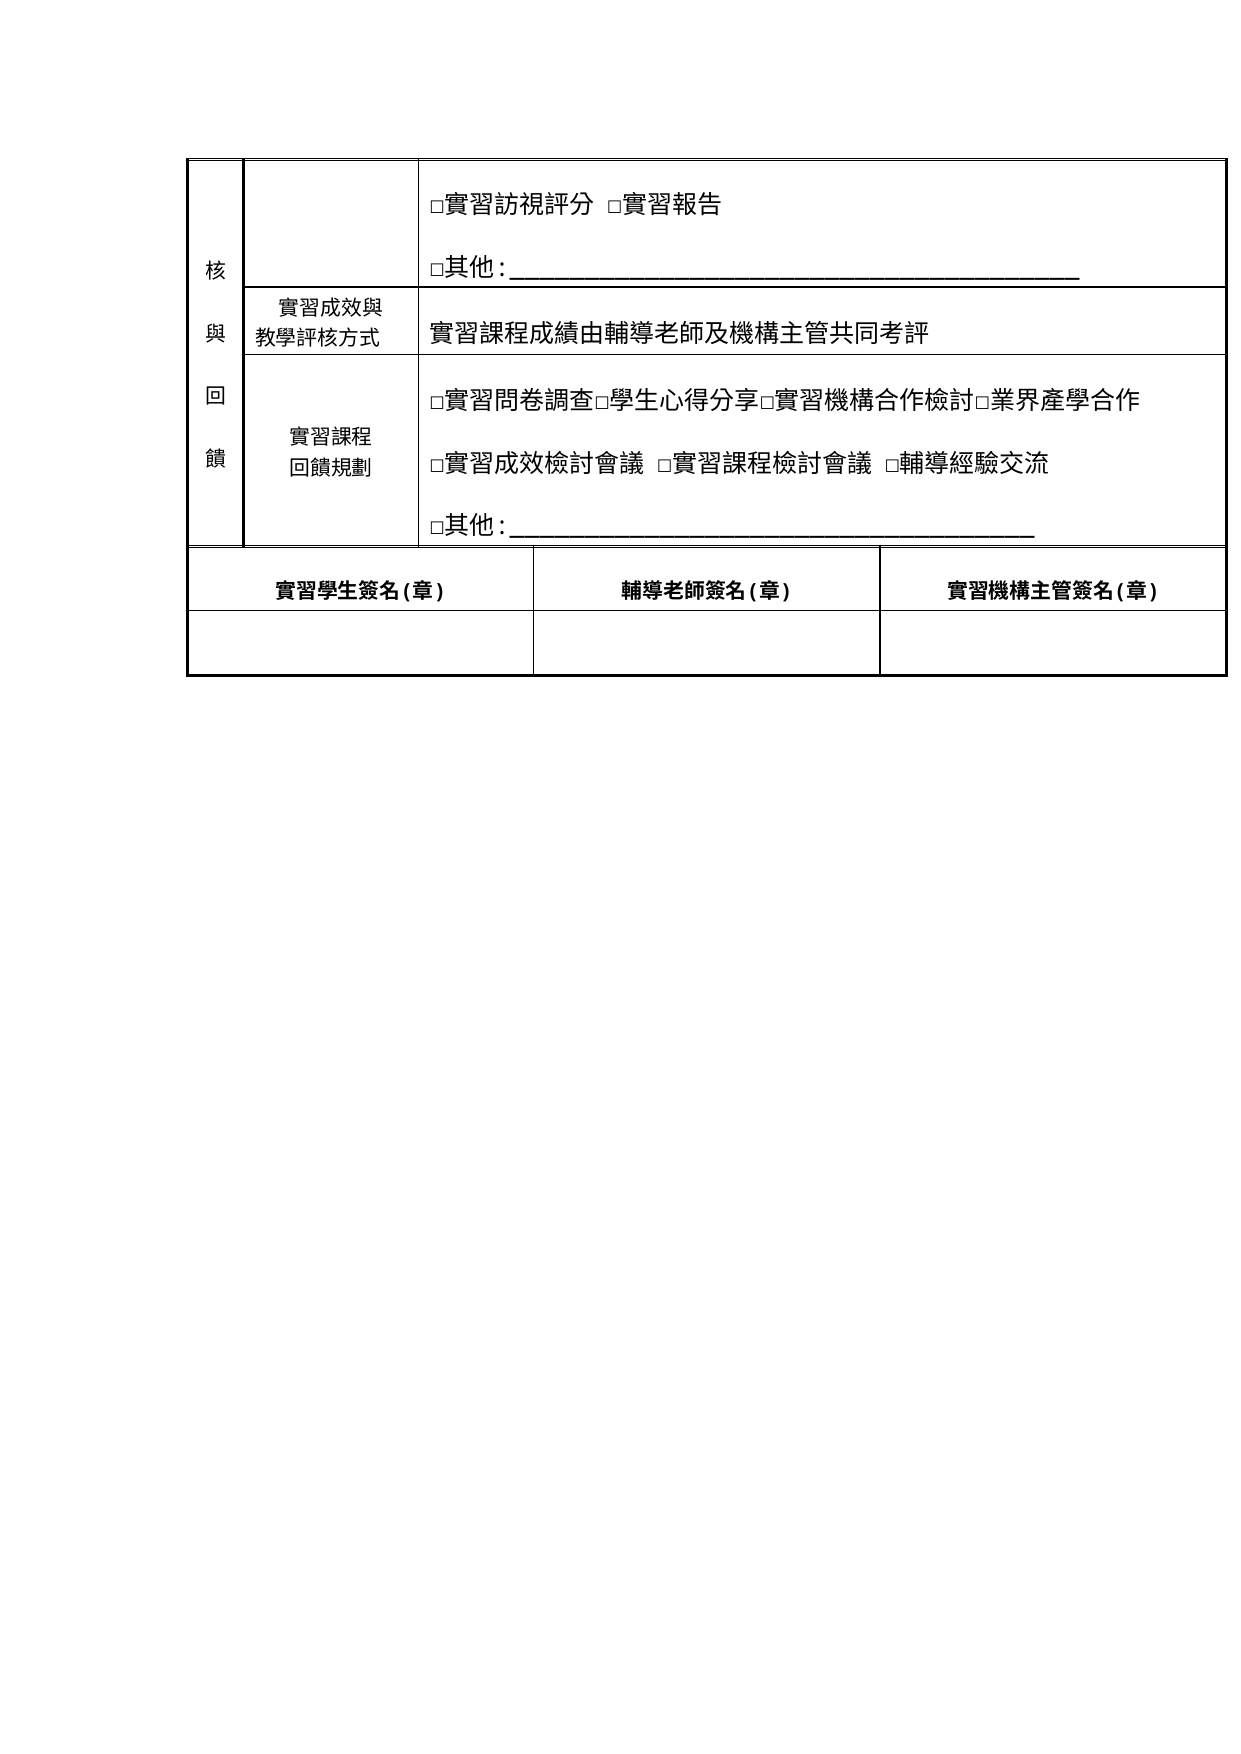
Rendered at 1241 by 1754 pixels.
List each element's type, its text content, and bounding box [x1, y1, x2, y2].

table_cell 輔導老師簽名(章) [534, 548, 879, 610]
table_cell [534, 611, 879, 674]
table_cell 核與回饋 [189, 161, 242, 544]
table_cell 實習課程成績由輔導老師及機構主管共同考評 [419, 288, 1225, 354]
table_cell [189, 611, 533, 674]
table_cell [245, 161, 418, 286]
table_cell 實習成效與 教學評核方式 [245, 288, 418, 354]
table_cell ☐實習訪視評分 ☐實習報告 ☐其他:______________________________________ [419, 161, 1225, 286]
table_cell 實習學生簽名(章) [189, 548, 533, 610]
table_cell 實習機構主管簽名(章) [881, 548, 1225, 610]
table_cell ☐實習問卷調查☐學生心得分享☐實習機構合作檢討☐業界產學合作 ☐實習成效檢討會議 ☐實習課程檢討會議 ☐輔導經驗交流 ☐其他:___________________________________ [419, 355, 1225, 544]
table_cell [881, 611, 1225, 674]
table_cell 實習課程 回饋規劃 [245, 355, 418, 544]
